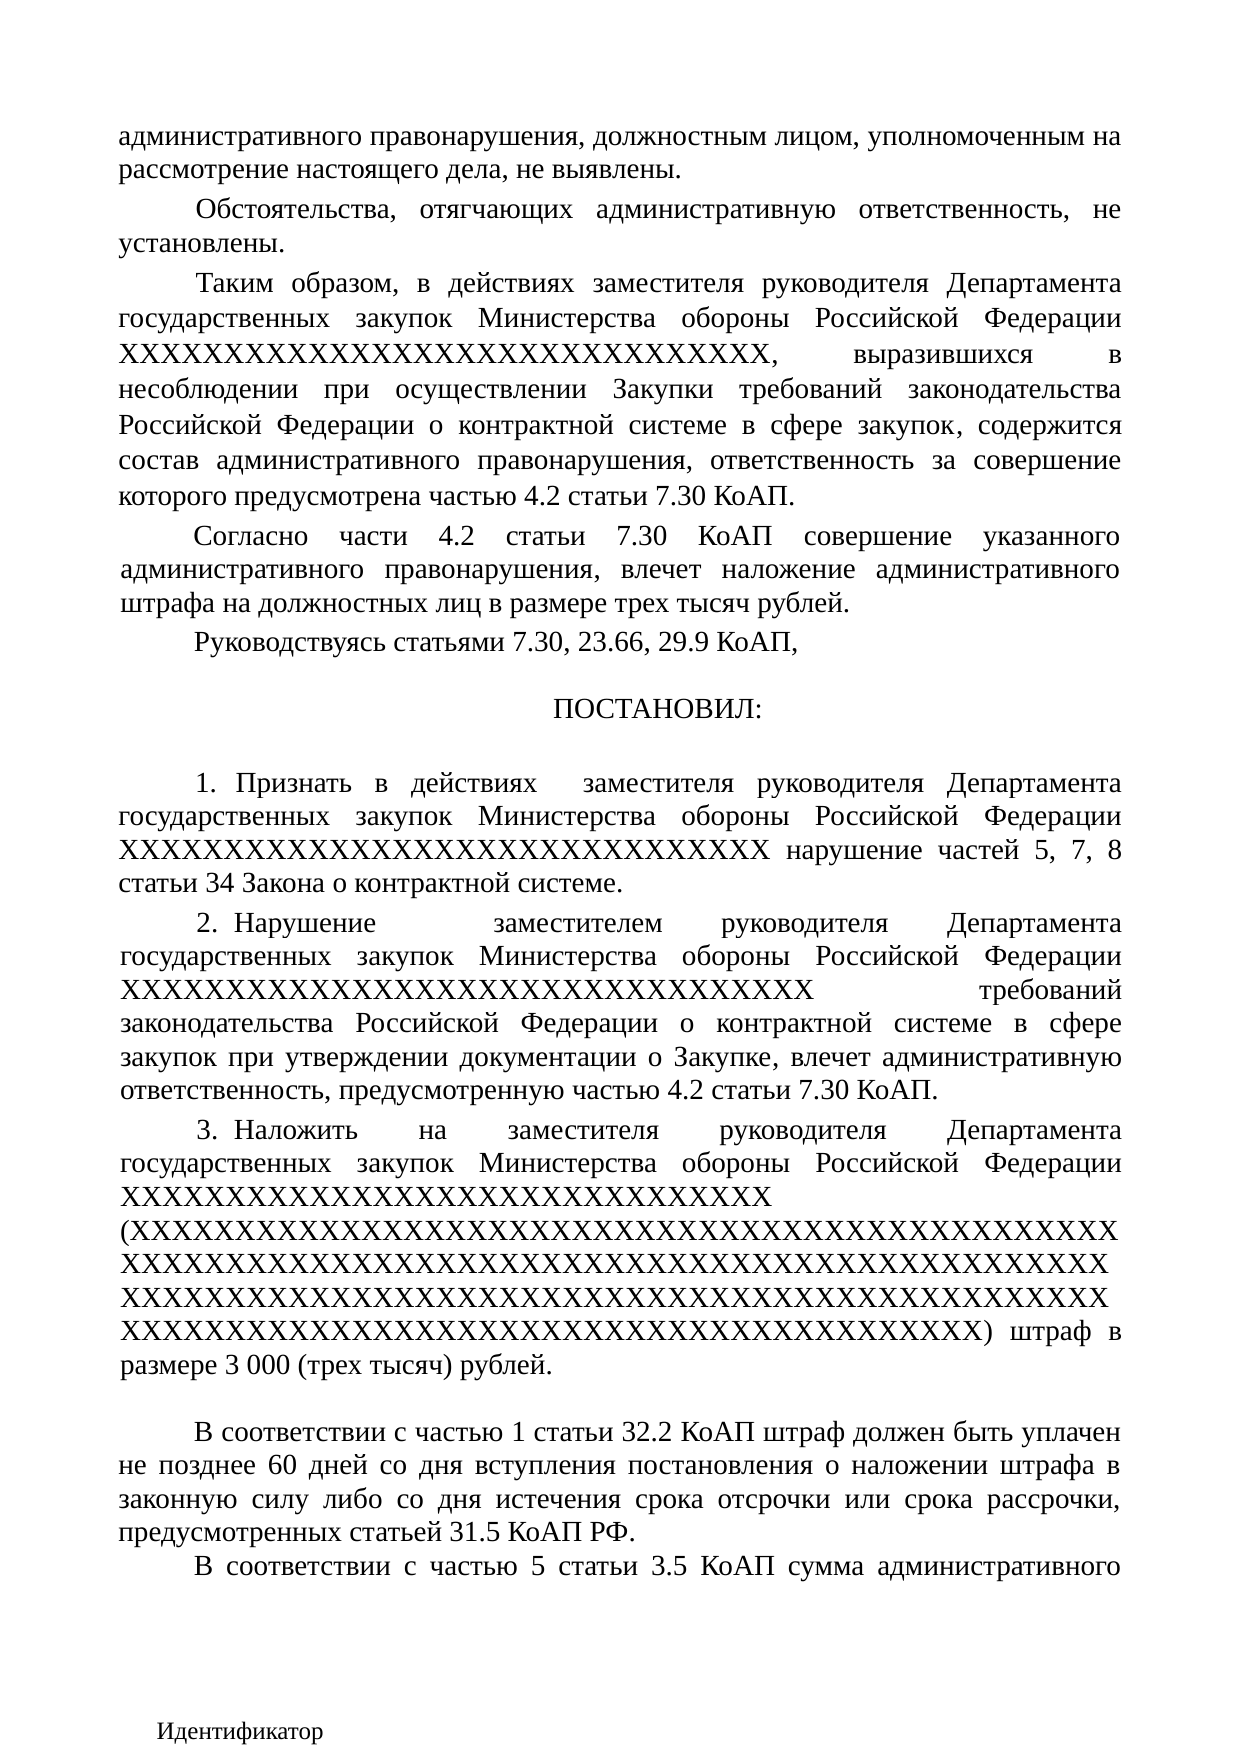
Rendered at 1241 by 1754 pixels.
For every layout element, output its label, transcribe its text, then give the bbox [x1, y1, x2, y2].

list Признать в действиях заместителя руководителя Департамента государственных закупок Министерства обороны Российской Федерации XXXXXXXXXXXXXXXXXXXXXXXXXXXXXXX нарушение частей 5, 7, 8 статьи 34 Закона о контрактной системе. [118, 765, 1122, 899]
text В соответствии с частью 1 статьи 32.2 КоАП штраф должен быть уплачен не позднее 60 дней со дня вступления постановления о наложении штрафа в законную силу либо со дня истечения срока отсрочки или срока рассрочки, предусмотренных статьей 31.5 КоАП РФ. [118, 1414, 1122, 1548]
text Руководствуясь статьями 7.30, 23.66, 29.9 КоАП, [118, 624, 1122, 658]
list Наложить на заместителя руководителя Департамента государственных закупок Министерства обороны Российской Федерации XXXXXXXXXXXXXXXXXXXXXXXXXXXXXXX (XXXXXXXXXXXXXXXXXXXXXXXXXXXXXXXXXXXXXXXXXXXXXXXXXXXXXXXXXXXXXXXXXXXXXXXXXXXXXXXXXXXXXXXXXXXXXXXXXXXXXXXXXXXXXXXXXXXXXXXXXXXXXXXXXXXXXXXXXXXXXXXXXXXXXXXXXXXXXXXXXXXXXXXXXXXXXXXXXXXXXX) штраф в размере 3 000 (трех тысяч) рублей. [120, 1112, 1122, 1380]
list Нарушение заместителем руководителя Департамента государственных закупок Министерства обороны Российской Федерации XXXXXXXXXXXXXXXXXXXXXXXXXXXXXXXXX требований законодательства Российской Федерации о контрактной системе в сфере закупок при утверждении документации о Закупке, влечет административную ответственность, предусмотренную частью 4.2 статьи 7.30 КоАП. [120, 905, 1122, 1106]
text административного правонарушения, должностным лицом, уполномоченным на рассмотрение настоящего дела, не выявлены. [118, 118, 1122, 185]
text Обстоятельства, отягчающих административную ответственность, не установлены. [118, 191, 1122, 258]
text В соответствии с частью 5 статьи 3.5 КоАП сумма административного [118, 1548, 1122, 1582]
text Согласно части 4.2 статьи 7.30 КоАП совершение указанного административного правонарушения, влечет наложение административного штрафа на должностных лиц в размере трех тысяч рублей. [120, 518, 1120, 619]
text Таким образом, в действиях заместителя руководителя Департамента государственных закупок Министерства обороны Российской Федерации XXXXXXXXXXXXXXXXXXXXXXXXXXXXXXX, выразившихся в несоблюдении при осуществлении Закупки требований законодательства Российской Федерации о контрактной системе в сфере закупок, содержится состав административного правонарушения, ответственность за совершение которого предусмотрена частью 4.2 статьи 7.30 КоАП. [118, 264, 1122, 512]
text ПОСТАНОВИЛ: [118, 692, 1122, 725]
